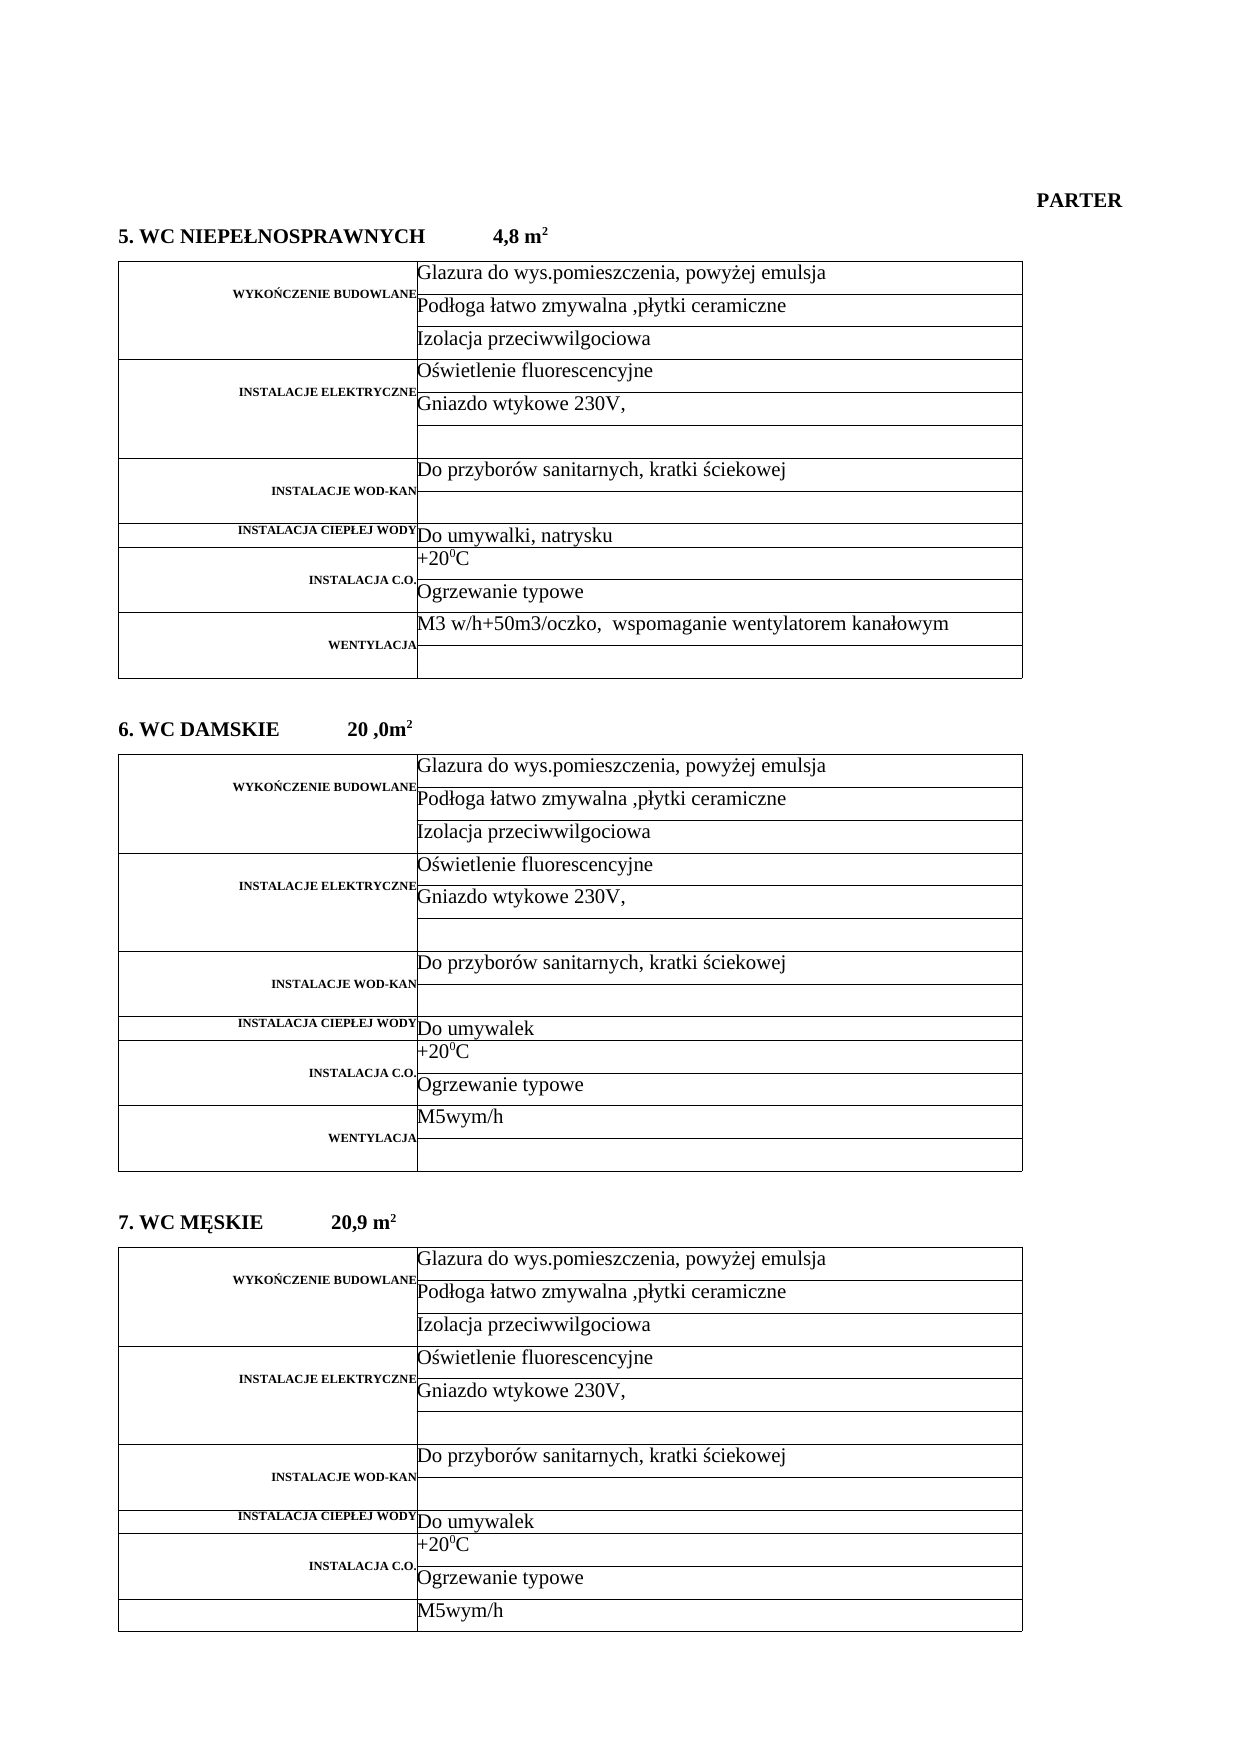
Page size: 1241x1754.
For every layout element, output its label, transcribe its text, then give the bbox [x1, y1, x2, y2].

table_cell INSTALACJE ELEKTRYCZNE [119, 1347, 417, 1444]
table_cell INSTALACJE WOD-KAN [119, 459, 417, 523]
table_cell Podłoga łatwo zmywalna ,płytki ceramiczne [418, 295, 1022, 326]
table_cell [418, 1478, 1022, 1509]
table_cell WENTYLACJA [119, 613, 417, 678]
table_header +200C [418, 1041, 1022, 1072]
table_cell INSTALACJA C.O. [119, 548, 417, 612]
table_header M5wym/h [418, 1106, 1022, 1138]
text 6. WC DAMSKIE 20 ,0m2 [118, 718, 1122, 741]
table_cell Izolacja przeciwwilgociowa [418, 1314, 1022, 1346]
table_cell Gniazdo wtykowe 230V, [418, 393, 1022, 425]
table_header Do przyborów sanitarnych, kratki ściekowej [418, 952, 1022, 984]
table_header WYKOŃCZENIE BUDOWLANE [119, 262, 417, 359]
table_cell WENTYLACJA [119, 1106, 417, 1171]
table_cell INSTALACJE WOD-KAN [119, 1445, 417, 1509]
table_cell [418, 1139, 1022, 1171]
text PARTER [118, 189, 1122, 212]
table_cell INSTALACJA C.O. [119, 1041, 417, 1105]
table_cell [418, 646, 1022, 678]
table_cell Ogrzewanie typowe [418, 1074, 1022, 1105]
table_header Do przyborów sanitarnych, kratki ściekowej [418, 459, 1022, 491]
table_cell INSTALACJA CIEPŁEJ WODY [119, 524, 417, 547]
table_header WYKOŃCZENIE BUDOWLANE [119, 755, 417, 852]
table_cell Podłoga łatwo zmywalna ,płytki ceramiczne [418, 788, 1022, 819]
table_header Oświetlenie fluorescencyjne [418, 360, 1022, 392]
table_cell INSTALACJE WOD-KAN [119, 952, 417, 1016]
table_cell Gniazdo wtykowe 230V, [418, 886, 1022, 918]
table_header M5wym/h [418, 1600, 1022, 1631]
table_cell Do umywalki, natrysku [418, 524, 1022, 547]
table_cell Gniazdo wtykowe 230V, [418, 1379, 1022, 1411]
table_header +200C [418, 1534, 1022, 1566]
table_cell Ogrzewanie typowe [418, 580, 1022, 612]
table_header Do przyborów sanitarnych, kratki ściekowej [418, 1445, 1022, 1477]
table_cell [418, 426, 1022, 458]
table_cell Do umywalek [418, 1511, 1022, 1533]
table_header Glazura do wys.pomieszczenia, powyżej emulsja [418, 1248, 1022, 1280]
table_cell INSTALACJA CIEPŁEJ WODY [119, 1511, 417, 1533]
table_cell Do umywalek [418, 1017, 1022, 1040]
table_header M3 w/h+50m3/oczko, wspomaganie wentylatorem kanałowym [418, 613, 1022, 645]
table_cell INSTALACJE ELEKTRYCZNE [119, 360, 417, 458]
table_header Glazura do wys.pomieszczenia, powyżej emulsja [418, 262, 1022, 293]
text 5. WC NIEPEŁNOSPRAWNYCH 4,8 m2 [118, 225, 1122, 248]
table_cell INSTALACJE ELEKTRYCZNE [119, 854, 417, 951]
text 7. WC MĘSKIE 20,9 m2 [118, 1211, 1122, 1234]
table_cell [119, 1600, 417, 1631]
table_header Oświetlenie fluorescencyjne [418, 854, 1022, 885]
table_cell [418, 919, 1022, 951]
table_cell Ogrzewanie typowe [418, 1567, 1022, 1598]
table_cell Podłoga łatwo zmywalna ,płytki ceramiczne [418, 1281, 1022, 1313]
table_cell [418, 492, 1022, 523]
table_cell [418, 1412, 1022, 1444]
table_header Glazura do wys.pomieszczenia, powyżej emulsja [418, 755, 1022, 787]
table_cell Izolacja przeciwwilgociowa [418, 327, 1022, 359]
table_cell INSTALACJA CIEPŁEJ WODY [119, 1017, 417, 1040]
table_header +200C [418, 548, 1022, 579]
table_cell INSTALACJA C.O. [119, 1534, 417, 1598]
table_header Oświetlenie fluorescencyjne [418, 1347, 1022, 1378]
table_header WYKOŃCZENIE BUDOWLANE [119, 1248, 417, 1346]
table_cell Izolacja przeciwwilgociowa [418, 821, 1022, 852]
table_cell [418, 985, 1022, 1016]
